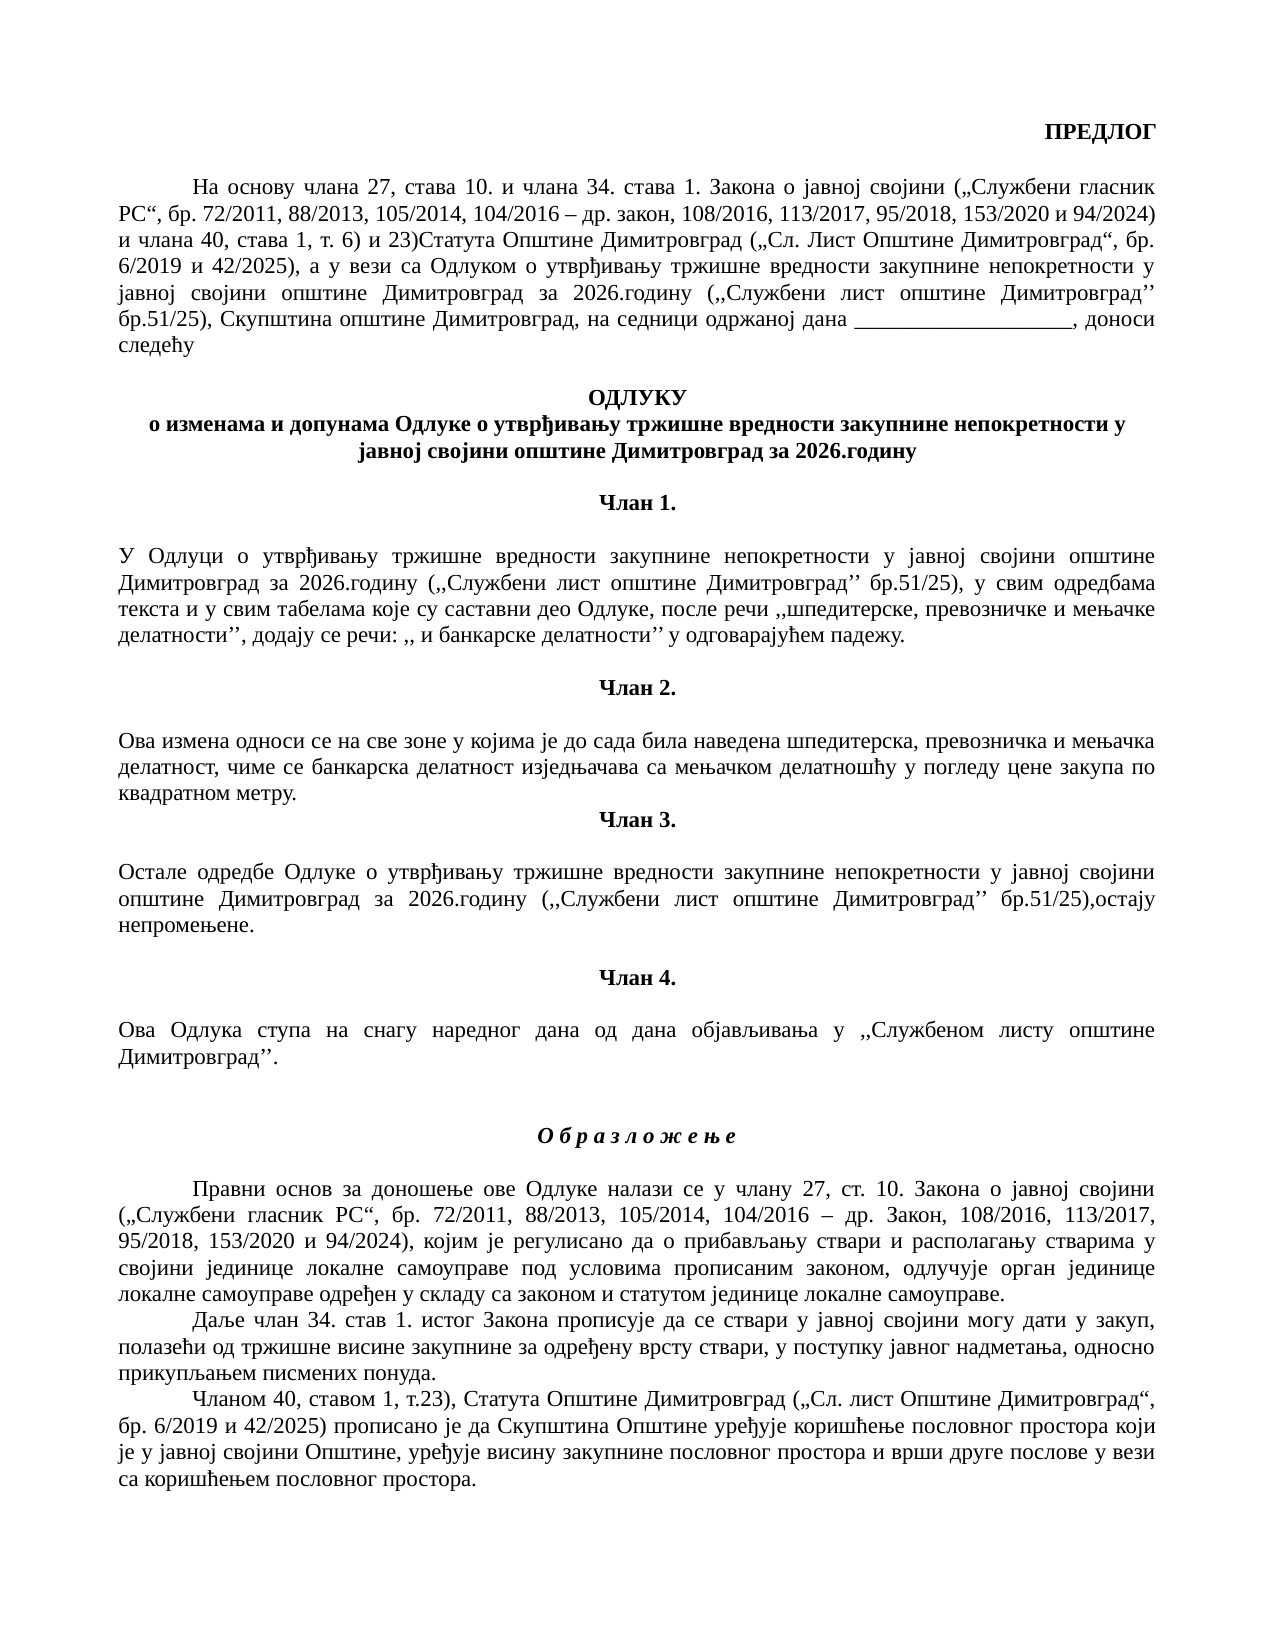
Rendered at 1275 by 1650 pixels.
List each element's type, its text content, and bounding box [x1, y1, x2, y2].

text о изменама и допунама Одлуке о утврђивању тржишне вредности закупнине непокретности у [118, 410, 1157, 437]
text Члан 4. [118, 964, 1157, 990]
text Члан 1. [118, 489, 1157, 516]
text ПРЕДЛОГ [118, 118, 1157, 144]
text јавној својини општине Димитровград за 2026.годину [118, 437, 1157, 463]
text Члан 2. [118, 674, 1157, 700]
text Ова Одлука ступа на снагу наредног дана од дана објављивања у ,,Службеном листу општине Димитровград’’. [118, 1017, 1157, 1069]
text Остале одредбе Одлуке о утврђивању тржишне вредности закупнине непокретности у јавној својини општине Димитровград за 2026.годину (,,Службени лист општине Димитровград’’ бр.51/25),остају непромењене. [118, 858, 1157, 937]
text О б р а з л о ж е њ е [118, 1122, 1157, 1148]
text Правни основ за доношење ове Одлуке налази се у члану 27, ст. 10. Закона о јавној својини („Службени гласник РС“, бр. 72/2011, 88/2013, 105/2014, 104/2016 – др. Закон, 108/2016, 113/2017, 95/2018, 153/2020 и 94/2024), којим је регулисано да о прибављању ствари и располагању стварима у својини јединице локалне самоуправе под условима прописаним законом, одлучује орган јединице локалне самоуправе одређен у складу са законом и статутом јединице локалне самоуправе. [118, 1175, 1157, 1306]
text На основу члана 27, става 10. и члана 34. става 1. Закона о јавној својини („Службени гласник РС“, бр. 72/2011, 88/2013, 105/2014, 104/2016 – др. закон, 108/2016, 113/2017, 95/2018, 153/2020 и 94/2024) и члана 40, става 1, т. 6) и 23)Статута Општине Димитровград („Сл. Лист Општине Димитровград“, бр. 6/2019 и 42/2025), а у вези са Одлуком о утврђивању тржишне вредности закупнине непокретности у јавној својини општине Димитровград за 2026.годину (,,Службени лист општине Димитровград’’ бр.51/25), Скупштина општине Димитровград, на седници одржаној дана ___________________, доноси следећу [118, 173, 1157, 358]
text Члан 3. [118, 806, 1157, 832]
text У Одлуци о утврђивању тржишне вредности закупнине непокретности у јавној својини општине Димитровград за 2026.годину (,,Службени лист општине Димитровград’’ бр.51/25), у свим одредбама текста и у свим табелама које су саставни део Одлуке, после речи ,,шпедитерске, превозничке и мењачке делатности’’, додају се речи: ,, и банкарске делатности’’ у одговарајућем падежу. [118, 542, 1157, 648]
text Ова измена односи се на све зоне у којима је до сада била наведена шпедитерска, превозничка и мењачка делатност, чиме се банкарска делатност изједњачава са мењачком делатношћу у погледу цене закупа по квадратном метру. [118, 727, 1157, 806]
text Даље члан 34. став 1. истог Закона прописује да се ствари у јавној својини могу дати у закуп, полазећи од тржишне висине закупнине за одређену врсту ствари, у поступку јавног надметања, односно прикупљањем писмених понуда. [118, 1306, 1157, 1386]
text Чланом 40, ставом 1, т.23), Статута Општине Димитровград („Сл. лист Општине Димитровград“, бр. 6/2019 и 42/2025) прописано је да Скупштина Општине уређује коришћење пословног простора који је у јавној својини Општине, уређује висину закупнине пословног простора и врши друге послове у вези са коришћењем пословног простора. [118, 1386, 1157, 1491]
text ОДЛУКУ [118, 384, 1157, 410]
